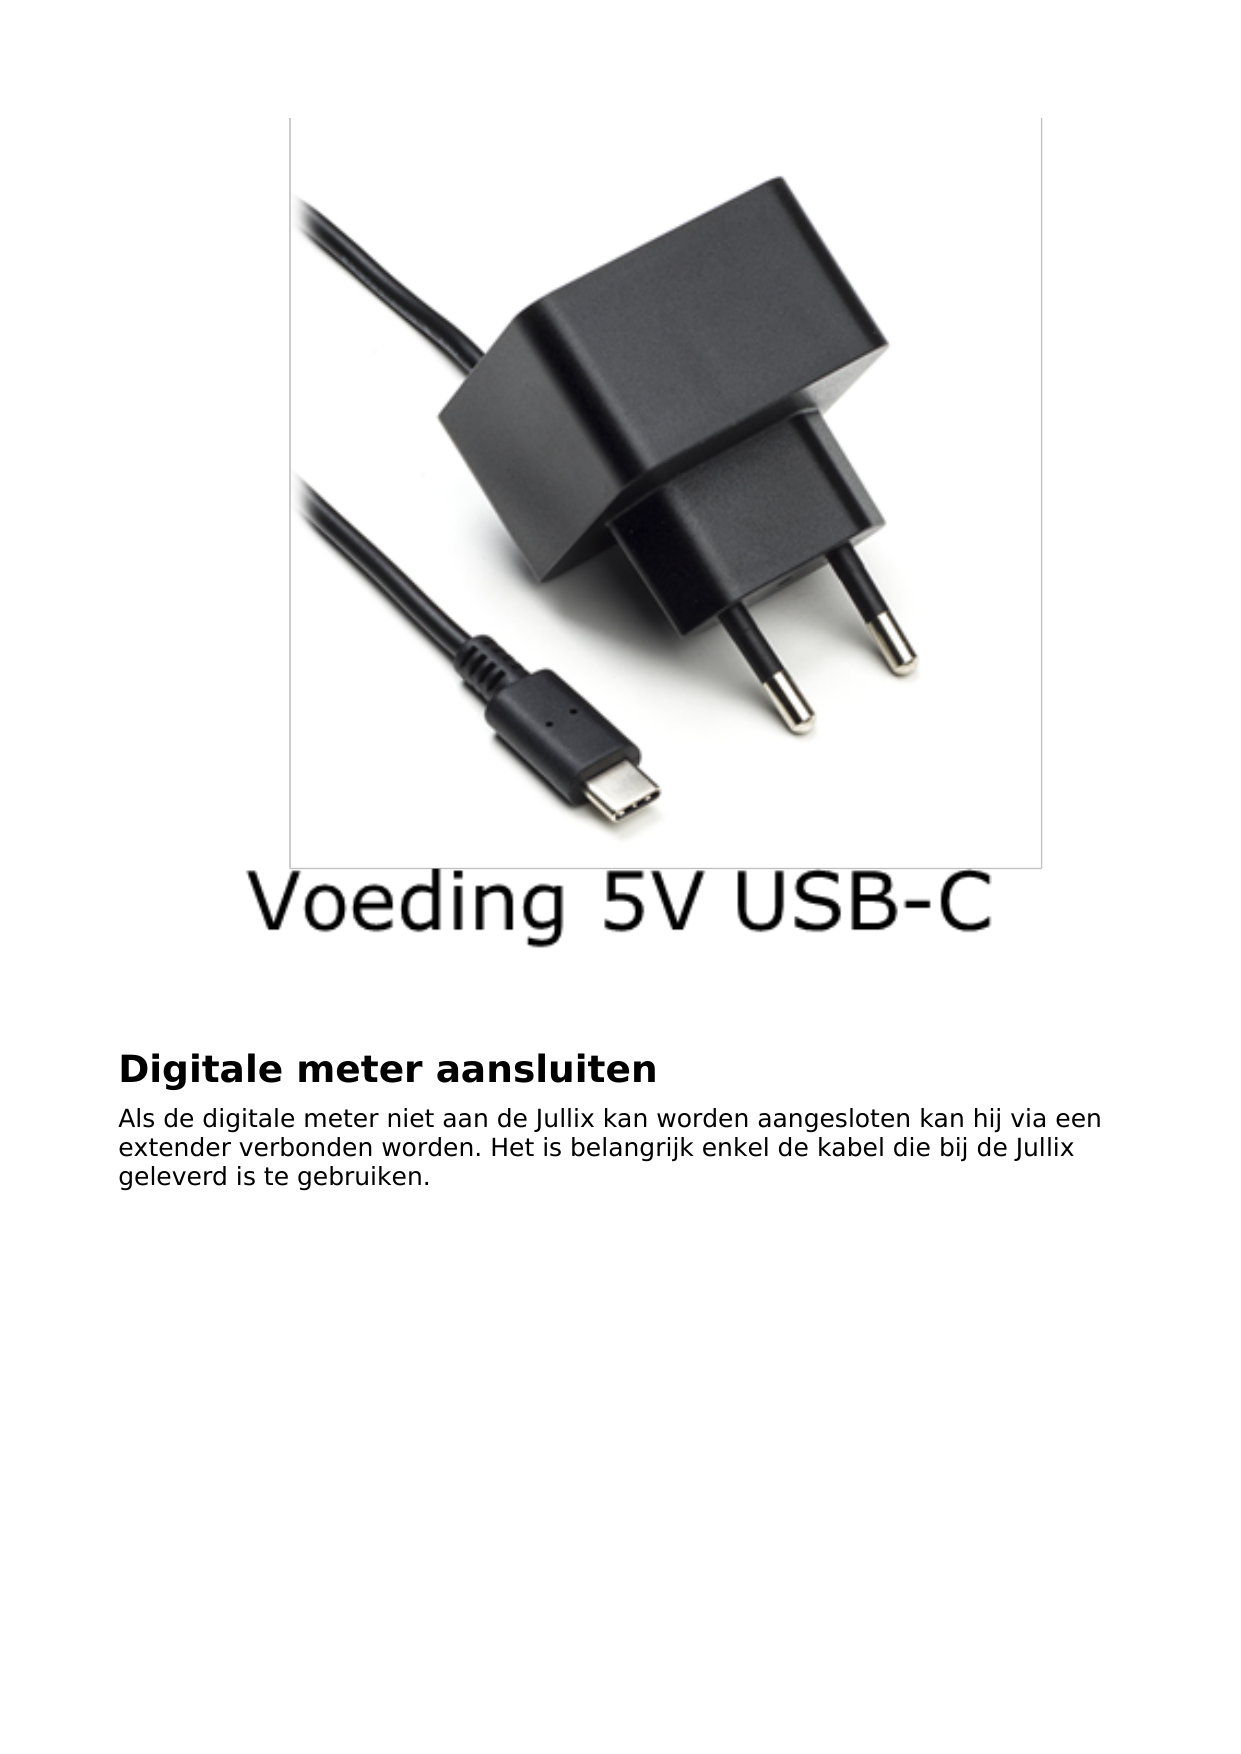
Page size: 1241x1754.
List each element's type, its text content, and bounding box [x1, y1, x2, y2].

text Als de digitale meter niet aan de Jullix kan worden aangesloten kan hij via een extender verbonden worden. Het is belangrijk enkel de kabel die bij de Jullix geleverd is te gebruiken. [118, 1104, 1122, 1192]
picture [118, 118, 1123, 1011]
subtitle Digitale meter aansluiten [118, 1048, 1122, 1092]
